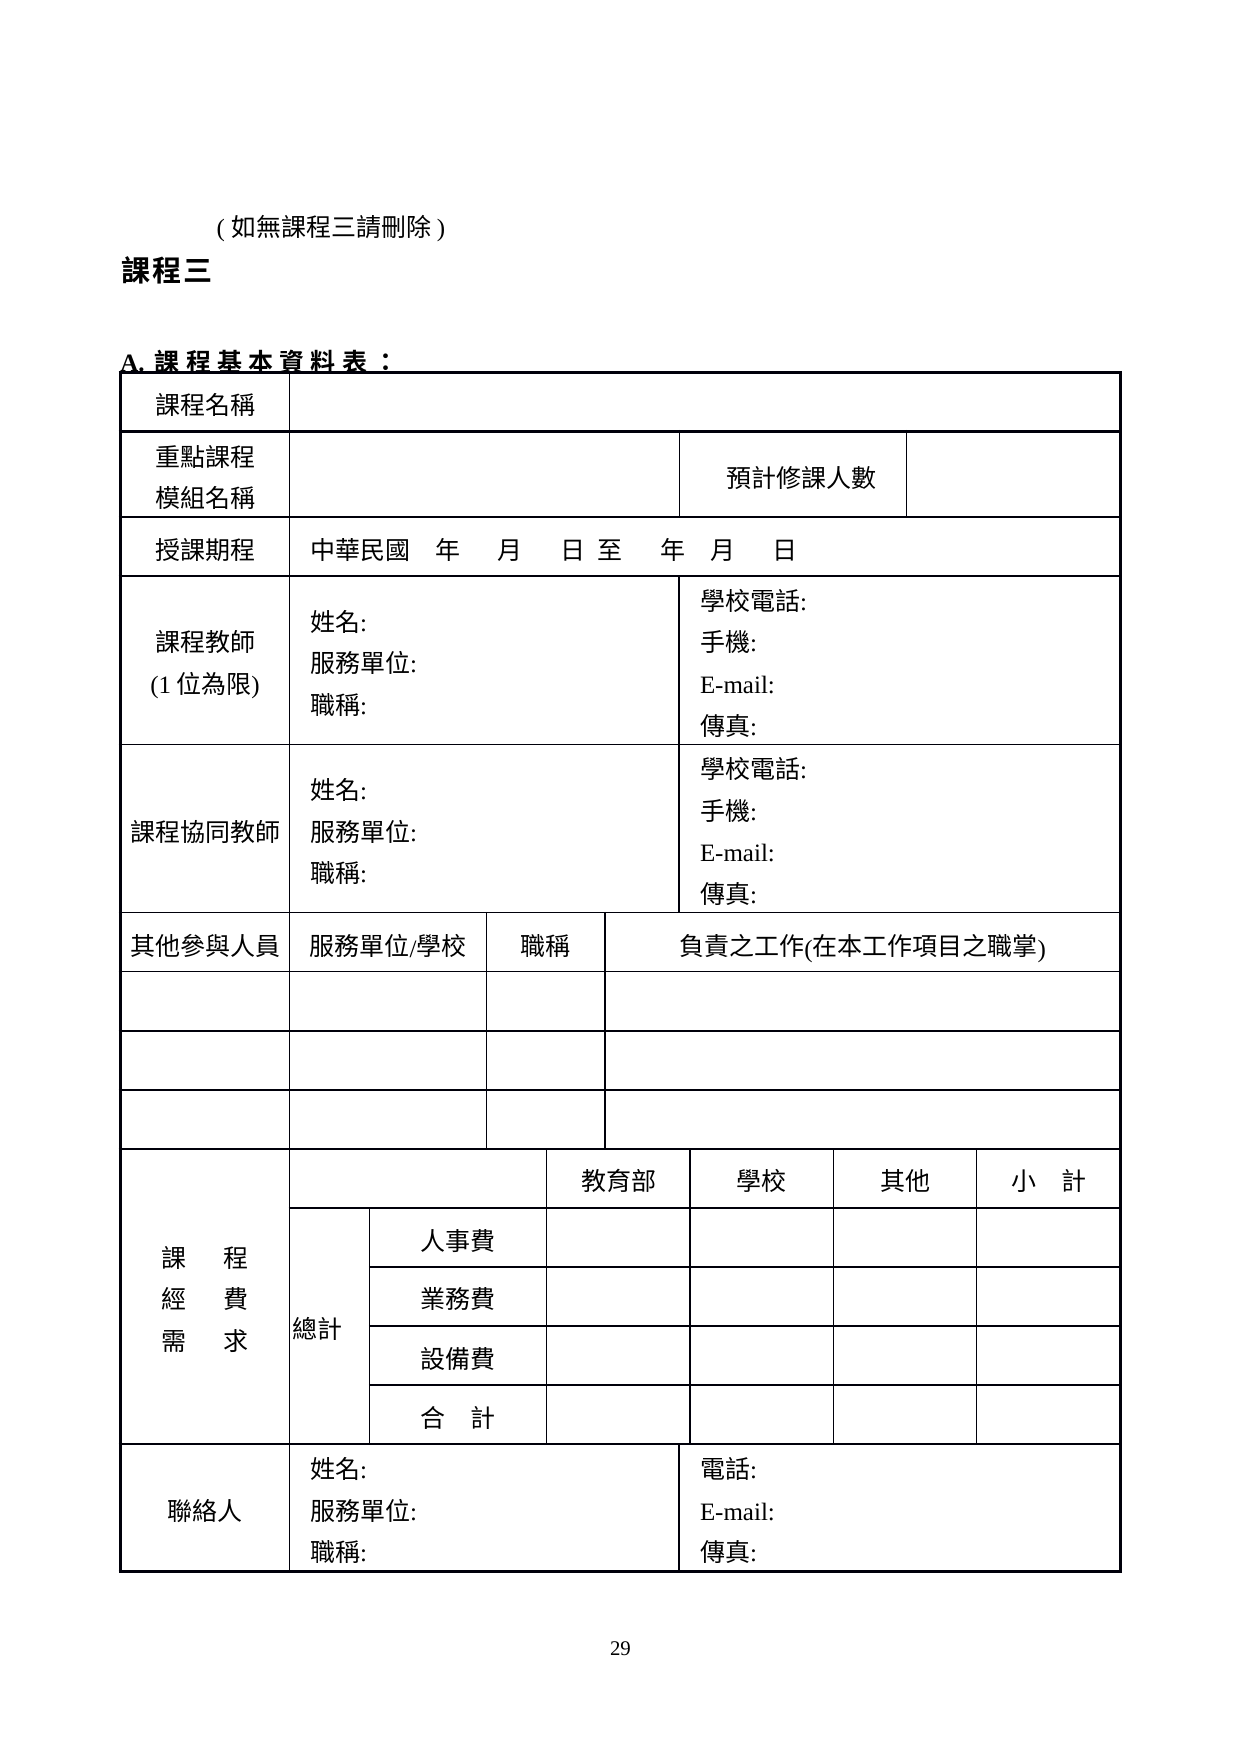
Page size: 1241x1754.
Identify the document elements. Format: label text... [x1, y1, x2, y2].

table_cell [977, 1268, 1119, 1325]
table_cell [606, 972, 1119, 1030]
table_cell 重點課程 模組名稱 [122, 433, 289, 516]
table_cell [977, 1386, 1119, 1443]
table_cell [547, 1327, 689, 1384]
table_cell [290, 1150, 546, 1207]
table_cell [487, 972, 604, 1030]
list 課程基本資料表： [120, 308, 1120, 371]
table_cell 其他參與人員 [122, 913, 289, 971]
table_cell 小 計 [977, 1150, 1119, 1207]
table_cell [834, 1209, 976, 1266]
table_cell 設備費 [370, 1327, 546, 1384]
table_cell [691, 1268, 833, 1325]
table_cell [547, 1209, 689, 1266]
table_cell [547, 1386, 689, 1443]
table_cell [691, 1327, 833, 1384]
table_cell [907, 433, 1119, 516]
table_cell [547, 1268, 689, 1325]
table_cell 聯絡人 [122, 1445, 289, 1570]
table_cell 姓名: 服務單位: 職稱: [290, 1445, 678, 1570]
table_cell 業務費 [370, 1268, 546, 1325]
table_cell 其他 [834, 1150, 976, 1207]
table_cell [977, 1209, 1119, 1266]
table_cell 姓名: 服務單位: 職稱: [290, 745, 678, 912]
table_cell [122, 1091, 289, 1148]
table_cell [606, 1032, 1119, 1089]
table_cell 預計修課人數 [680, 433, 906, 516]
table_cell 人事費 [370, 1209, 546, 1266]
table_cell 總計 [290, 1209, 369, 1443]
table_cell 課程教師 (1位為限) [122, 577, 289, 743]
table_cell [290, 1032, 486, 1089]
table_cell 中華民國 年 月 日 至 年 月 日 [290, 518, 1119, 575]
table_header [290, 374, 1119, 430]
table_cell [834, 1327, 976, 1384]
table_cell [977, 1327, 1119, 1384]
table_header 課程名稱 [122, 374, 289, 430]
table_cell 學校 [691, 1150, 833, 1207]
table_cell 姓名: 服務單位: 職稱: [290, 577, 678, 743]
table_cell 服務單位/學校 [290, 913, 486, 971]
table_cell [122, 1032, 289, 1089]
table_cell 職稱 [487, 913, 604, 971]
table_cell 教育部 [547, 1150, 689, 1207]
table_cell [487, 1091, 604, 1148]
table_cell [834, 1268, 976, 1325]
table_cell 負責之工作(在本工作項目之職掌) [606, 913, 1119, 971]
table_cell [691, 1386, 833, 1443]
table_cell [122, 972, 289, 1030]
table_cell 授課期程 [122, 518, 289, 575]
table_cell [606, 1091, 1119, 1148]
table_cell 合 計 [370, 1386, 546, 1443]
table_cell 課 程 經 費 需 求 [122, 1150, 289, 1443]
table_cell 課程協同教師 [122, 745, 289, 912]
table_cell 學校電話: 手機: E-mail: 傳真: [680, 577, 1119, 743]
table_cell [691, 1209, 833, 1266]
table_cell [834, 1386, 976, 1443]
table_cell 學校電話: 手機: E-mail: 傳真: [680, 745, 1119, 912]
text 課程三 [120, 227, 1120, 289]
table_cell [290, 433, 679, 516]
table_cell 電話: E-mail: 傳真: [680, 1445, 1119, 1570]
table_cell [290, 1091, 486, 1148]
table_cell [487, 1032, 604, 1089]
table_cell [290, 972, 486, 1030]
